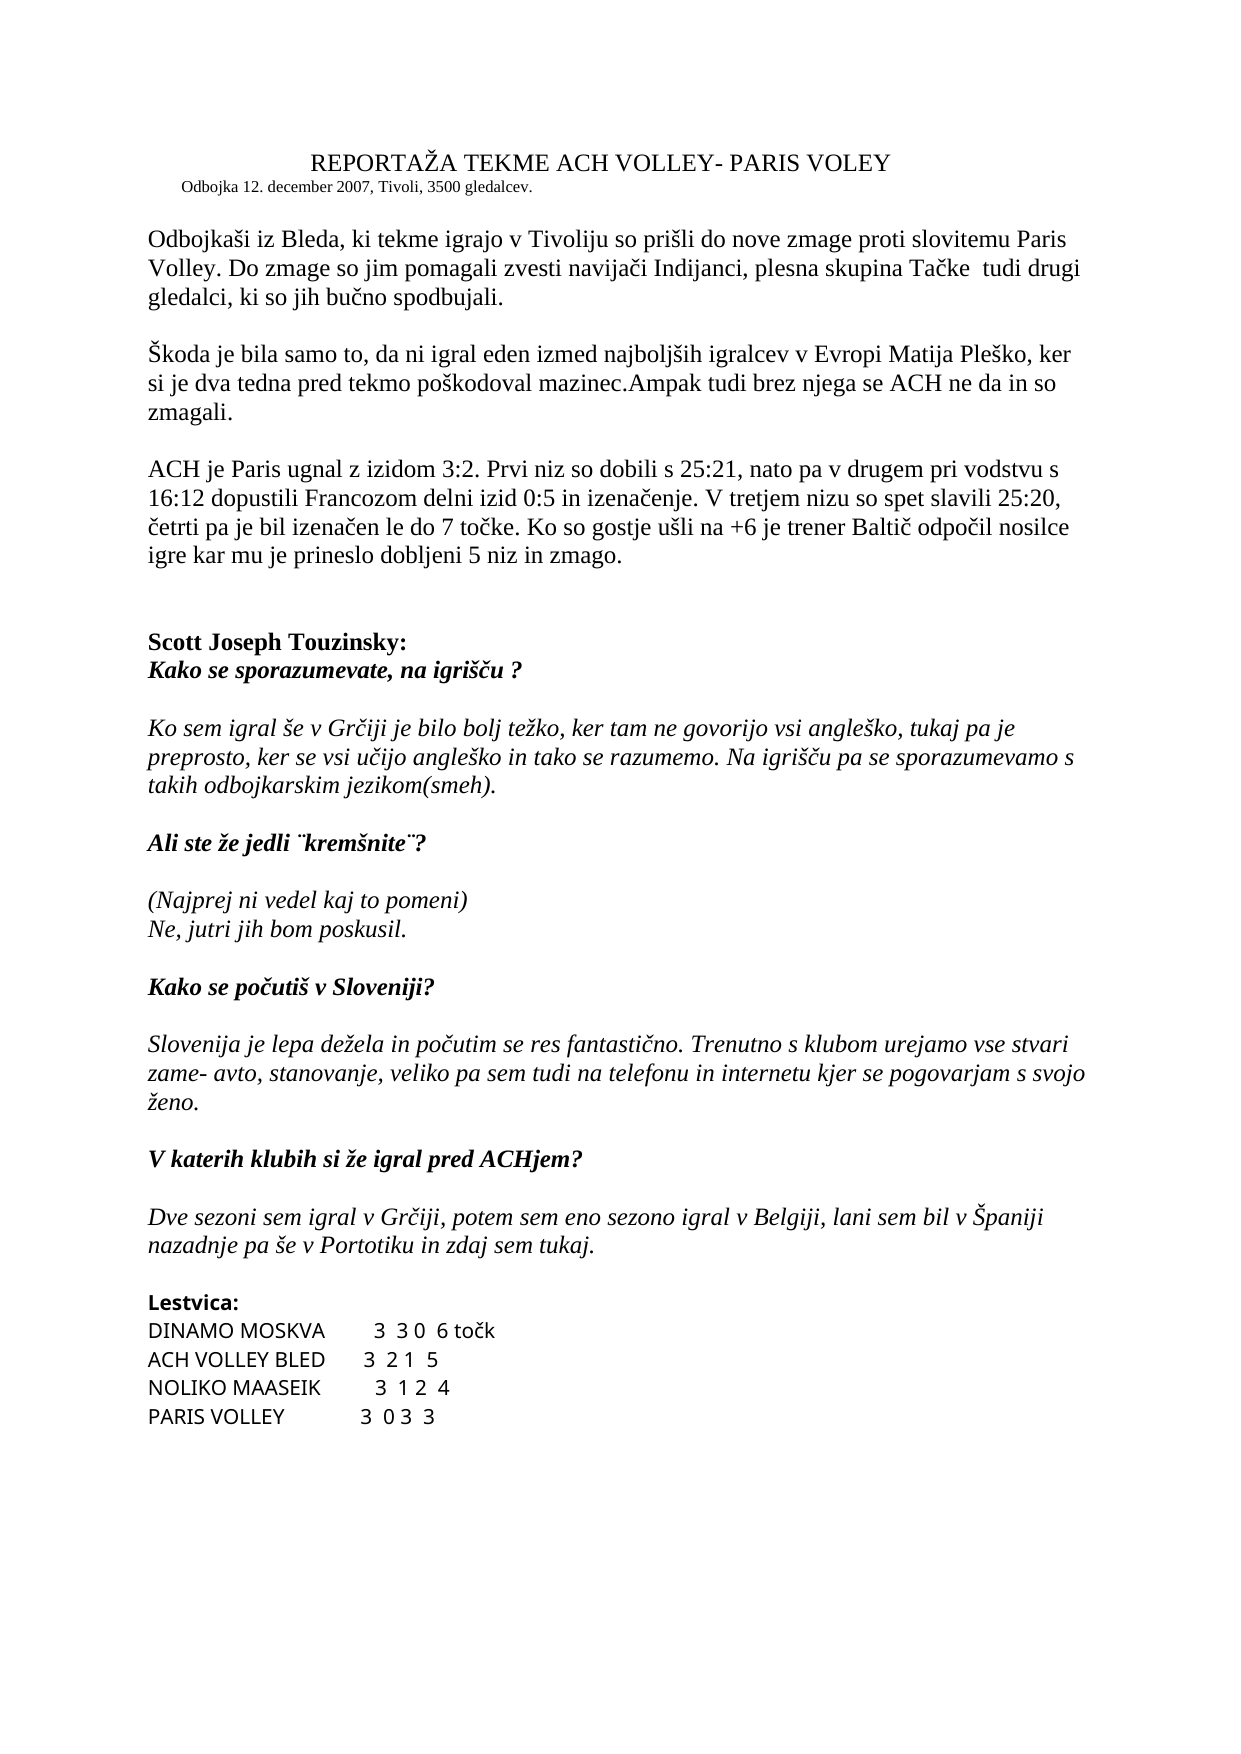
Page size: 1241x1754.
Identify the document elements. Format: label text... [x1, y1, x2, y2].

text Odbojka 12. december 2007, Tivoli, 3500 gledalcev. [148, 176, 1093, 196]
text ACH je Paris ugnal z izidom 3:2. Prvi niz so dobili s 25:21, nato pa v drugem pri vodstvu s 16:12 dopustili Francozom delni izid 0:5 in izenačenje. V tretjem nizu so spet slavili 25:20, četrti pa je bil izenačen le do 7 točke. Ko so gostje ušli na +6 je trener Baltič odpočil nosilce igre kar mu je prineslo dobljeni 5 niz in zmago. [148, 454, 1093, 569]
text REPORTAŽA TEKME ACH VOLLEY- PARIS VOLEY [148, 148, 1093, 176]
text Škoda je bila samo to, da ni igral eden izmed najboljših igralcev v Evropi Matija Pleško, ker si je dva tedna pred tekmo poškodoval mazinec.Ampak tudi brez njega se ACH ne da in so zmagali. [148, 339, 1093, 426]
text Odbojkaši iz Bleda, ki tekme igrajo v Tivoliju so prišli do nove zmage proti slovitemu Paris Volley. Do zmage so jim pomagali zvesti navijači Indijanci, plesna skupina Tačke tudi drugi gledalci, ki so jih bučno spodbujali. [148, 224, 1093, 311]
text Ali ste že jedli ¨kremšnite¨? [148, 828, 1093, 857]
text Scott Joseph Touzinsky: [148, 627, 1093, 656]
text Kako se počutiš v Sloveniji? [148, 972, 1093, 1001]
text Ko sem igral še v Grčiji je bilo bolj težko, ker tam ne govorijo vsi angleško, tukaj pa je preprosto, ker se vsi učijo angleško in tako se razumemo. Na igrišču pa se sporazumevamo s takih odbojkarskim jezikom(smeh). [148, 713, 1093, 799]
text V katerih klubih si že igral pred ACHjem? [148, 1144, 1093, 1173]
text ACH VOLLEY BLED 3 2 1 5 [148, 1345, 1093, 1373]
text Slovenija je lepa dežela in počutim se res fantastično. Trenutno s klubom urejamo vse stvari zame- avto, stanovanje, veliko pa sem tudi na telefonu in internetu kjer se pogovarjam s svojo ženo. [148, 1029, 1093, 1116]
text PARIS VOLLEY 3 0 3 3 [148, 1402, 1093, 1430]
text Ne, jutri jih bom poskusil. [148, 914, 1093, 943]
text Dve sezoni sem igral v Grčiji, potem sem eno sezono igral v Belgiji, lani sem bil v Španiji nazadnje pa še v Portotiku in zdaj sem tukaj. [148, 1202, 1093, 1259]
text NOLIKO MAASEIK 3 1 2 4 [148, 1373, 1093, 1402]
text Kako se sporazumevate, na igrišču ? [148, 656, 1093, 684]
text Lestvica: DINAMO MOSKVA 3 3 0 6 točk [148, 1288, 1093, 1345]
text (Najprej ni vedel kaj to pomeni) [148, 886, 1093, 914]
